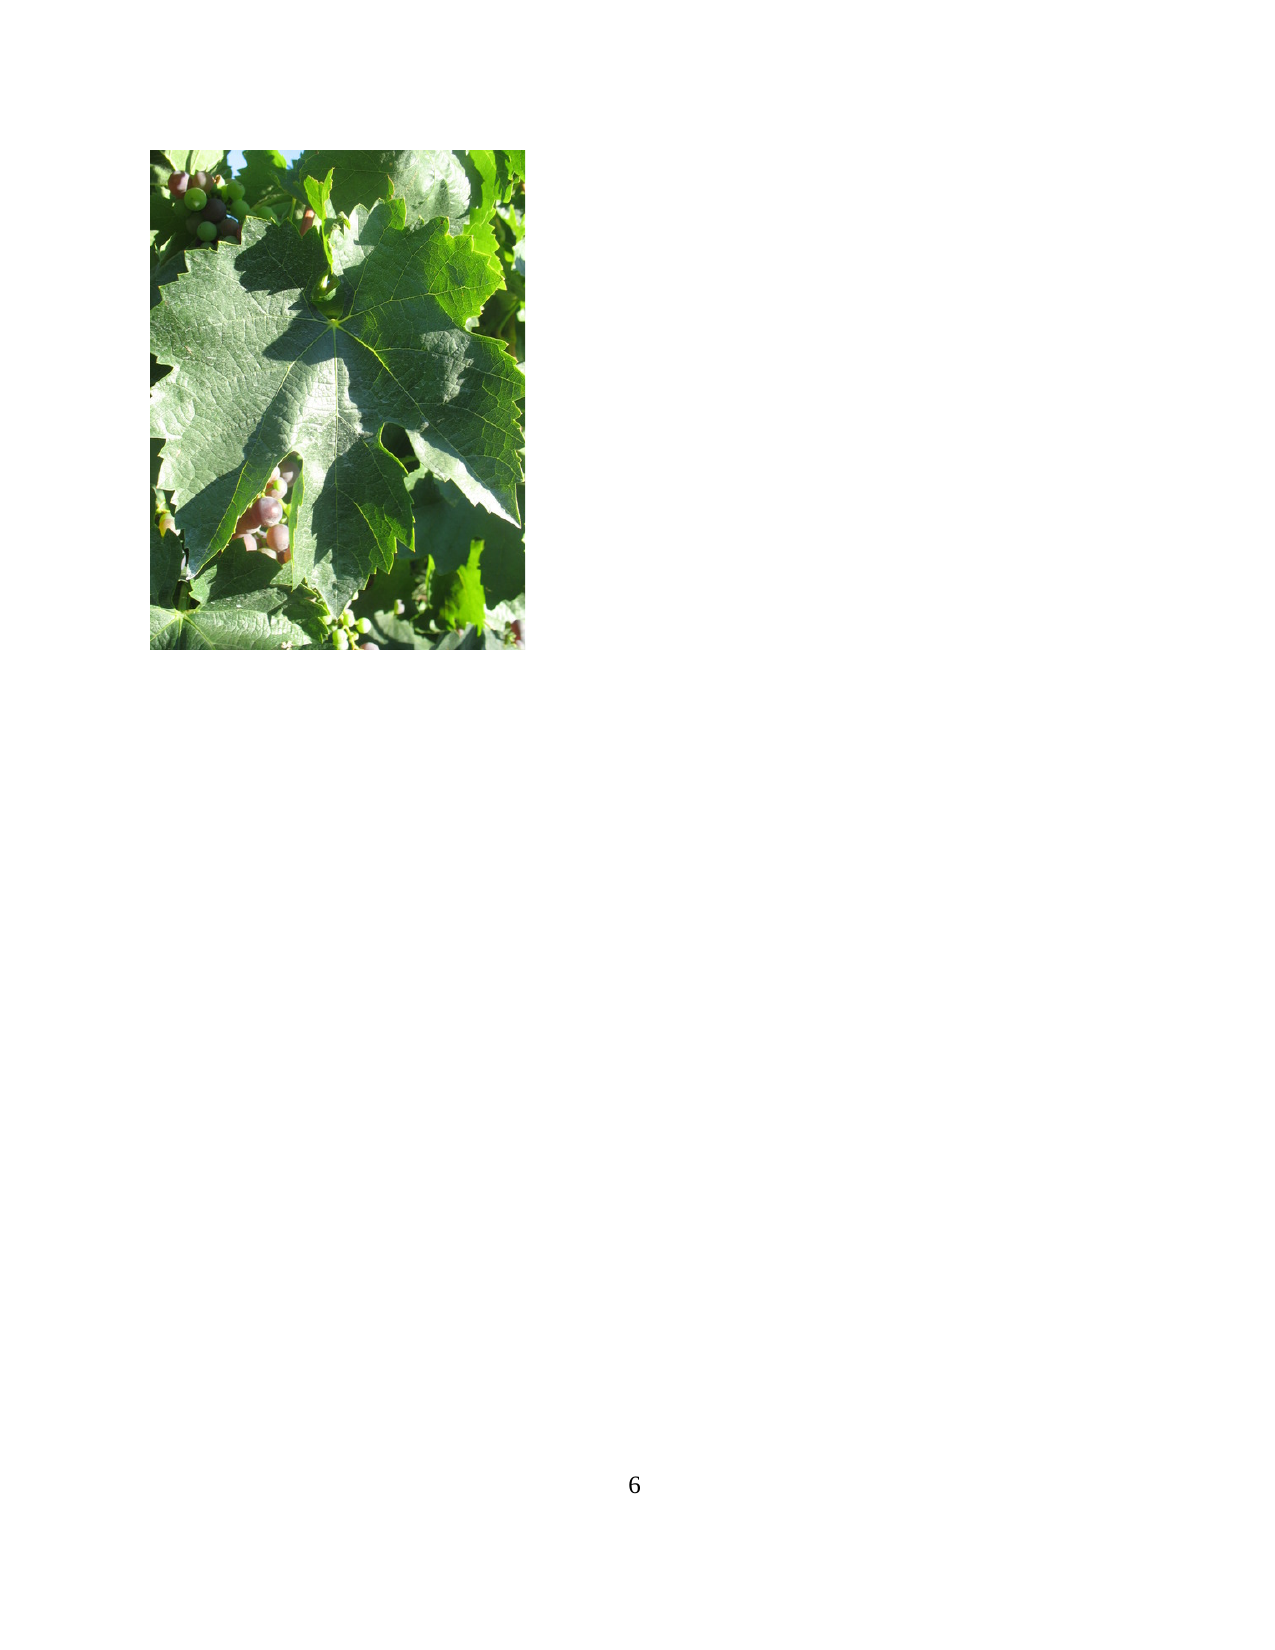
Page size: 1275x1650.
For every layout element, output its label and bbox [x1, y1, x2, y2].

picture [150, 150, 525, 650]
